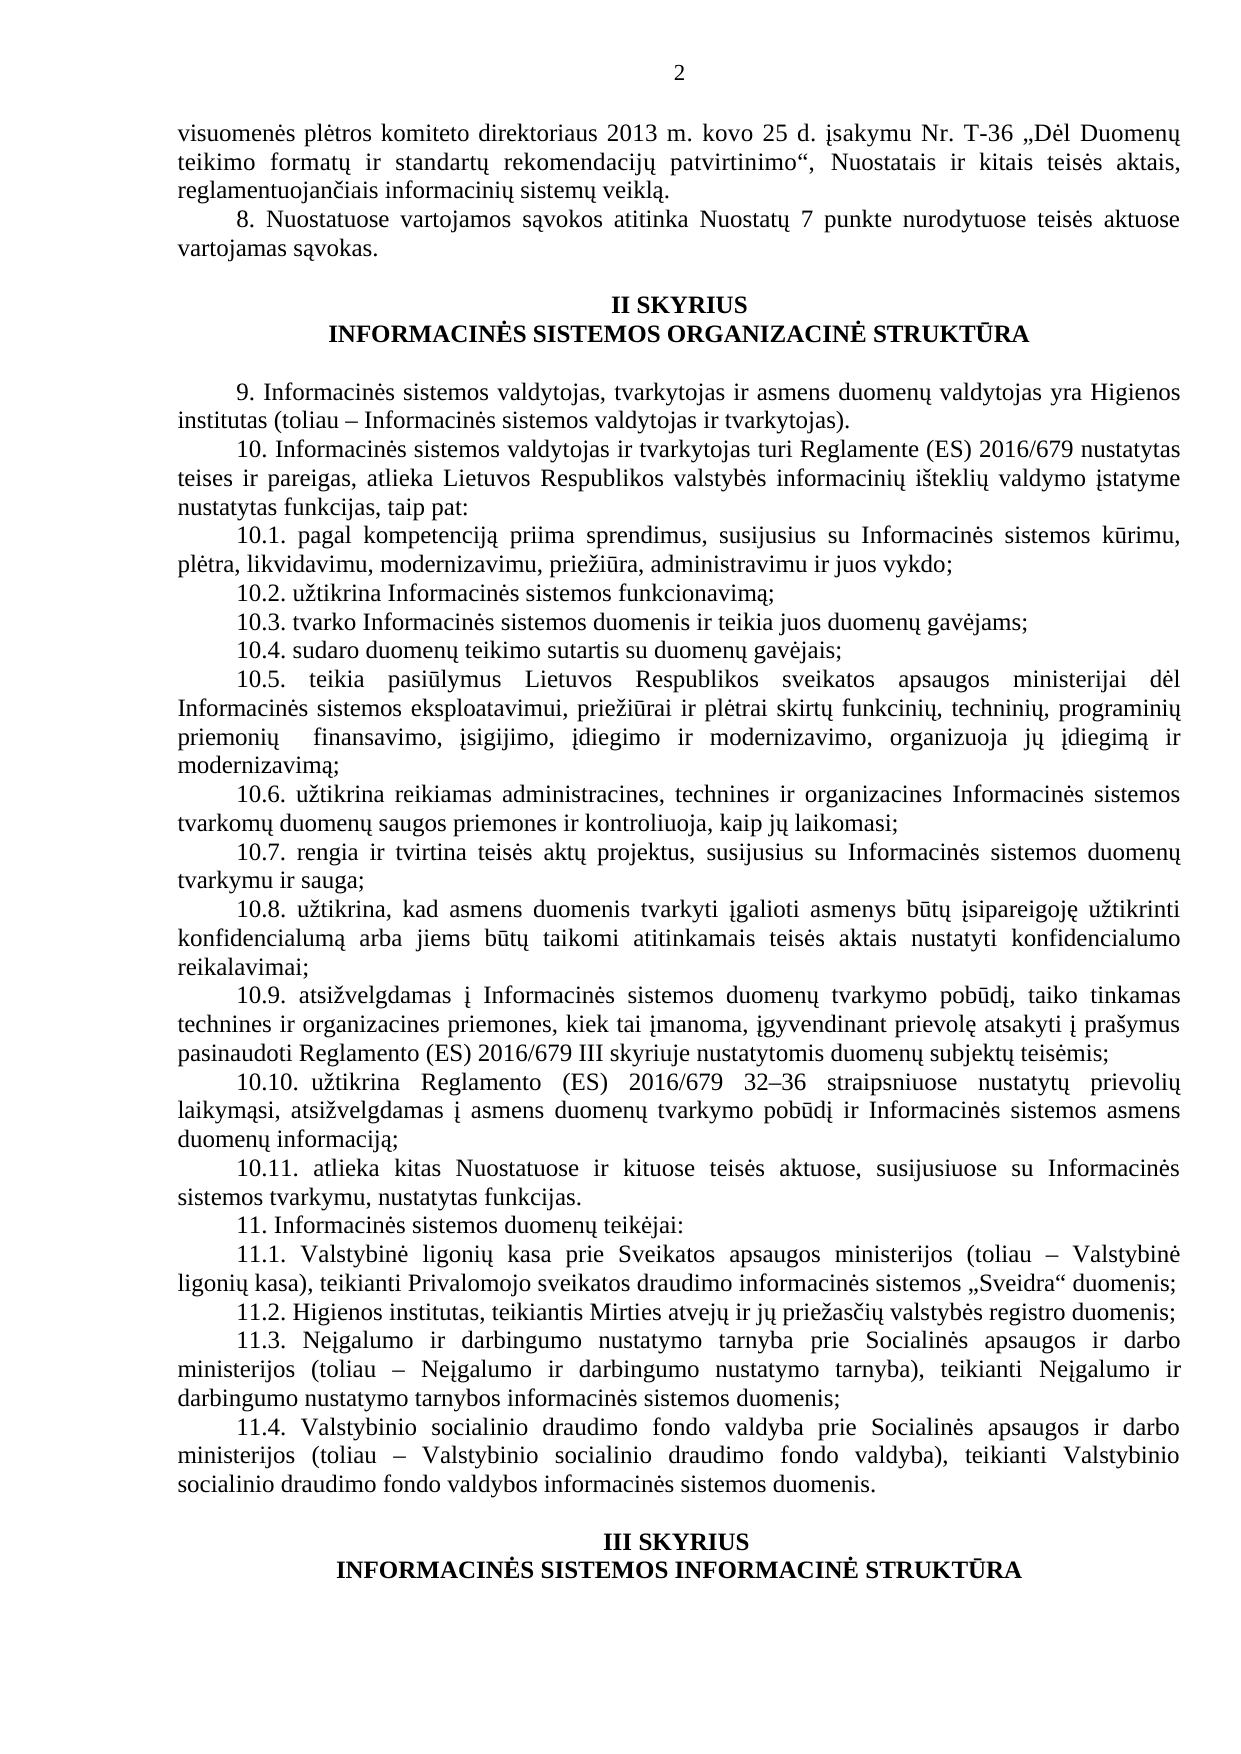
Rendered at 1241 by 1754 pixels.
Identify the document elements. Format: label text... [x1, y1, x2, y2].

text 9. Informacinės sistemos valdytojas, tvarkytojas ir asmens duomenų valdytojas yra Higienos institutas (toliau – Informacinės sistemos valdytojas ir tvarkytojas). [177, 377, 1181, 434]
text 10.1. pagal kompetenciją priima sprendimus, susijusius su Informacinės sistemos kūrimu, plėtra, likvidavimu, modernizavimu, priežiūra, administravimu ir juos vykdo; [177, 521, 1181, 578]
text 10.5. teikia pasiūlymus Lietuvos Respublikos sveikatos apsaugos ministerijai dėl Informacinės sistemos eksploatavimui, priežiūrai ir plėtrai skirtų funkcinių, techninių, programinių priemonių finansavimo, įsigijimo, įdiegimo ir modernizavimo, organizuoja jų įdiegimą ir modernizavimą; [177, 664, 1181, 779]
text II SKYRIUS [177, 291, 1181, 319]
text INFORMACINĖS SISTEMOS ORGANIZACINĖ STRUKTŪRA [177, 319, 1181, 348]
text 10.10. užtikrina Reglamento (ES) 2016/679 32–36 straipsniuose nustatytų prievolių laikymąsi, atsižvelgdamas į asmens duomenų tvarkymo pobūdį ir Informacinės sistemos asmens duomenų informaciją; [177, 1067, 1181, 1153]
text 11.1. Valstybinė ligonių kasa prie Sveikatos apsaugos ministerijos (toliau – Valstybinė ligonių kasa), teikianti Privalomojo sveikatos draudimo informacinės sistemos „Sveidra“ duomenis; [177, 1239, 1181, 1297]
text 11.3. Neįgalumo ir darbingumo nustatymo tarnyba prie Socialinės apsaugos ir darbo ministerijos (toliau – Neįgalumo ir darbingumo nustatymo tarnyba), teikianti Neįgalumo ir darbingumo nustatymo tarnybos informacinės sistemos duomenis; [177, 1326, 1181, 1412]
text 10.4. sudaro duomenų teikimo sutartis su duomenų gavėjais; [177, 636, 1181, 664]
text III SKYRIUS [177, 1527, 1181, 1556]
text INFORMACINĖS SISTEMOS INFORMACINĖ STRUKTŪRA [177, 1556, 1181, 1584]
text 10.2. užtikrina Informacinės sistemos funkcionavimą; [177, 578, 1181, 607]
text 10.8. užtikrina, kad asmens duomenis tvarkyti įgalioti asmenys būtų įsipareigoję užtikrinti konfidencialumą arba jiems būtų taikomi atitinkamais teisės aktais nustatyti konfidencialumo reikalavimai; [177, 894, 1181, 981]
text 10. Informacinės sistemos valdytojas ir tvarkytojas turi Reglamente (ES) 2016/679 nustatytas teises ir pareigas, atlieka Lietuvos Respublikos valstybės informacinių išteklių valdymo įstatyme nustatytas funkcijas, taip pat: [177, 434, 1181, 521]
text 8. Nuostatuose vartojamos sąvokos atitinka Nuostatų 7 punkte nurodytuose teisės aktuose vartojamas sąvokas. [177, 204, 1181, 262]
text 10.9. atsižvelgdamas į Informacinės sistemos duomenų tvarkymo pobūdį, taiko tinkamas technines ir organizacines priemones, kiek tai įmanoma, įgyvendinant prievolę atsakyti į prašymus pasinaudoti Reglamento (ES) 2016/679 III skyriuje nustatytomis duomenų subjektų teisėmis; [177, 981, 1181, 1067]
text 10.3. tvarko Informacinės sistemos duomenis ir teikia juos duomenų gavėjams; [177, 607, 1181, 636]
text 11.4. Valstybinio socialinio draudimo fondo valdyba prie Socialinės apsaugos ir darbo ministerijos (toliau – Valstybinio socialinio draudimo fondo valdyba), teikianti Valstybinio socialinio draudimo fondo valdybos informacinės sistemos duomenis. [177, 1412, 1181, 1498]
text 10.6. užtikrina reikiamas administracines, technines ir organizacines Informacinės sistemos tvarkomų duomenų saugos priemones ir kontroliuoja, kaip jų laikomasi; [177, 779, 1181, 837]
text 11.2. Higienos institutas, teikiantis Mirties atvejų ir jų priežasčių valstybės registro duomenis; [177, 1297, 1181, 1326]
text visuomenės plėtros komiteto direktoriaus 2013 m. kovo 25 d. įsakymu Nr. T-36 „Dėl Duomenų teikimo formatų ir standartų rekomendacijų patvirtinimo“, Nuostatais ir kitais teisės aktais, reglamentuojančiais informacinių sistemų veiklą. [177, 118, 1181, 204]
text 11. Informacinės sistemos duomenų teikėjai: [177, 1211, 1181, 1239]
text 10.11. atlieka kitas Nuostatuose ir kituose teisės aktuose, susijusiuose su Informacinės sistemos tvarkymu, nustatytas funkcijas. [177, 1153, 1181, 1211]
text 10.7. rengia ir tvirtina teisės aktų projektus, susijusius su Informacinės sistemos duomenų tvarkymu ir sauga; [177, 837, 1181, 894]
